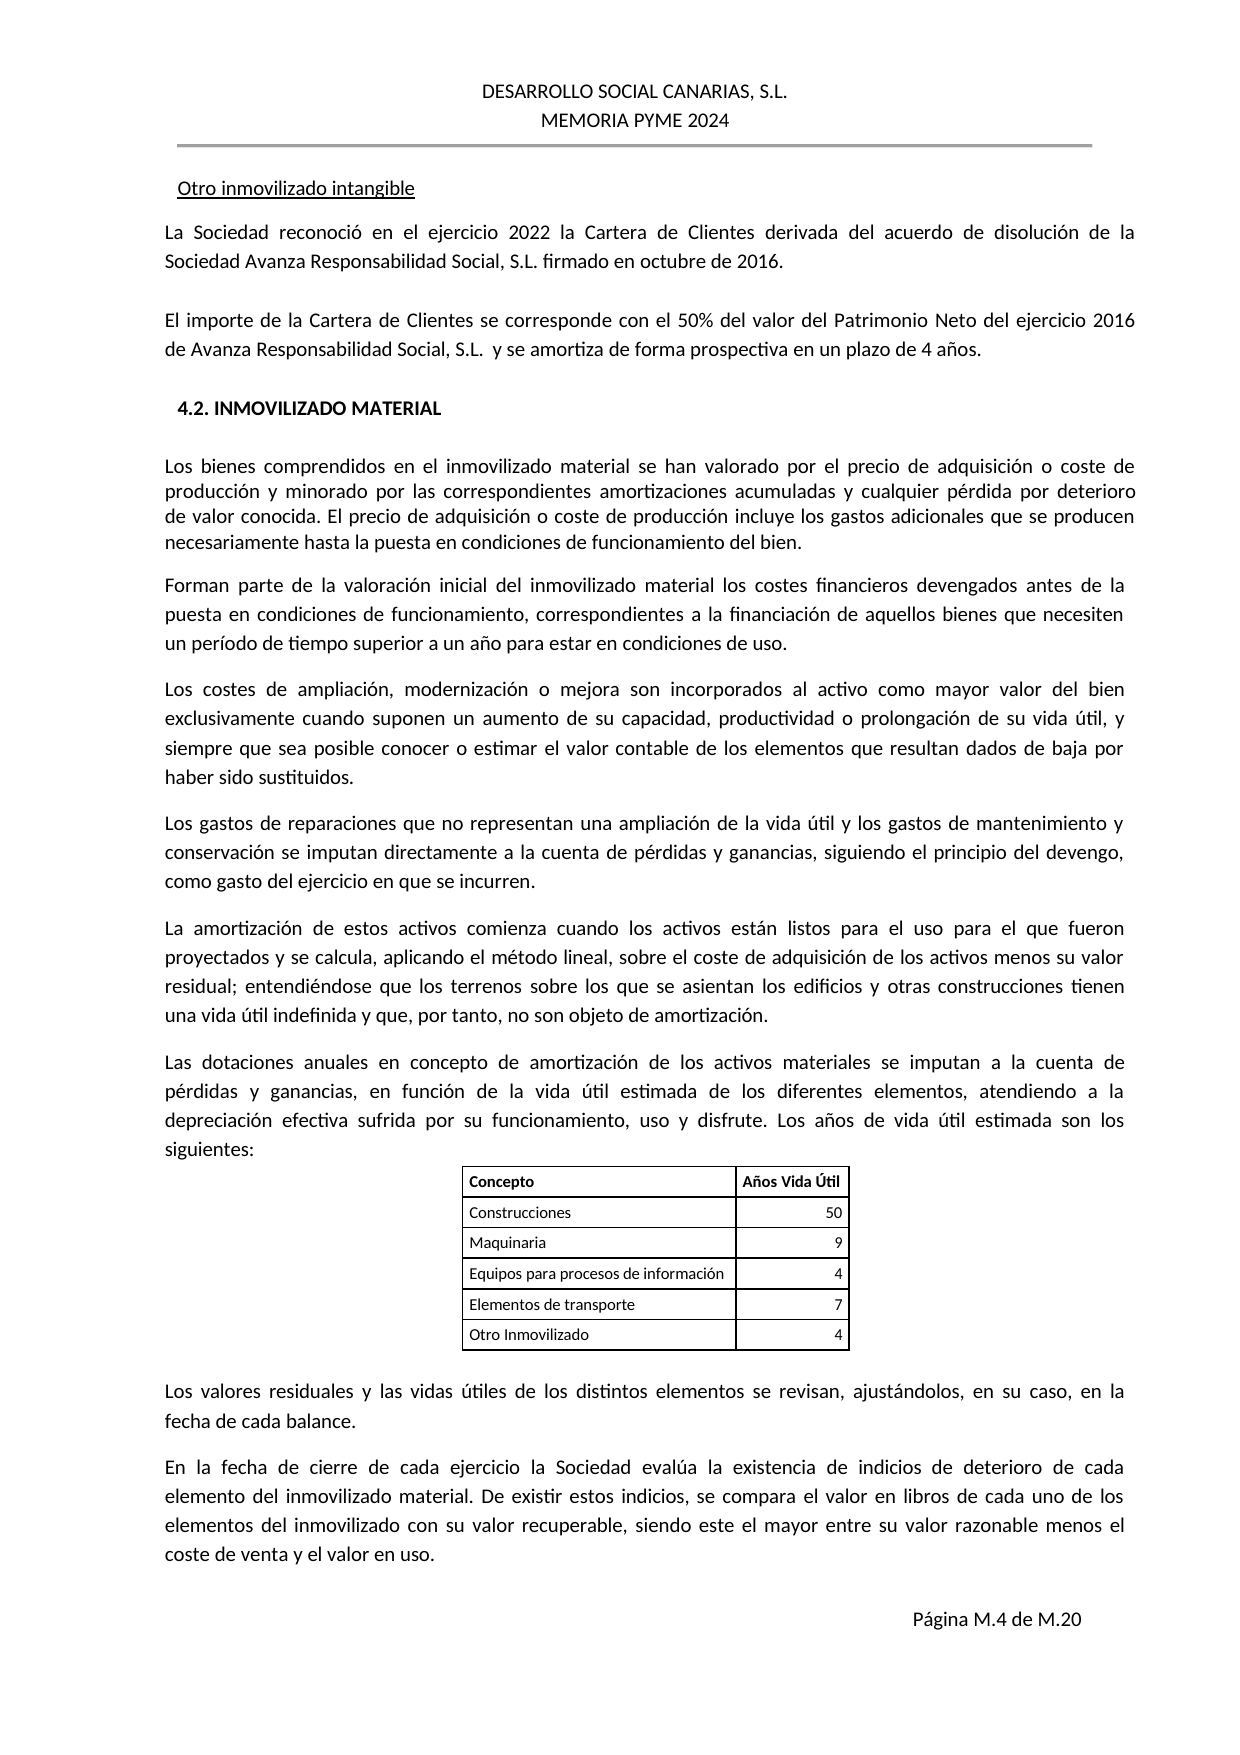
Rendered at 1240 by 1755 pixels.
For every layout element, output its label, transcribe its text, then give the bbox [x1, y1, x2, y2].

table_cell 9 [737, 1228, 848, 1257]
table_cell Maquinaria [463, 1228, 735, 1257]
table_cell 4 [737, 1259, 848, 1288]
table_cell Construcciones [463, 1198, 735, 1227]
table_cell Equipos para procesos de información [463, 1259, 735, 1288]
table_cell 4 [737, 1320, 848, 1349]
table_cell Elementos de transporte [463, 1290, 735, 1318]
list INMOVILIZADO MATERIAL [177, 395, 1148, 420]
text Forman parte de la valoración inicial del inmovilizado material los costes financieros devengados antes de la puesta en condiciones de funcionamiento, correspondientes a la financiación de aquellos bienes que necesiten un período de tiempo superior a un año para estar en condiciones de uso. [164, 572, 1125, 656]
table_cell 7 [737, 1290, 848, 1318]
table_cell 50 [737, 1198, 848, 1227]
text La Sociedad reconoció en el ejercicio 2022 la Cartera de Clientes derivada del acuerdo de disolución de la Sociedad Avanza Responsabilidad Social, S.L. firmado en octubre de 2016. [164, 219, 1136, 274]
text Los valores residuales y las vidas útiles de los distintos elementos se revisan, ajustándolos, en su caso, en la fecha de cada balance. [164, 1379, 1125, 1433]
text Los bienes comprendidos en el inmovilizado material se han valorado por el precio de adquisición o coste de producción y minorado por las correspondientes amortizaciones acumuladas y cualquier pérdida por deterioro de valor conocida. El precio de adquisición o coste de producción incluye los gastos adicionales que se producen necesariamente hasta la puesta en condiciones de funcionamiento del bien. [164, 453, 1136, 554]
text El importe de la Cartera de Clientes se corresponde con el 50% del valor del Patrimonio Neto del ejercicio 2016 de Avanza Responsabilidad Social, S.L. y se amortiza de forma prospectiva en un plazo de 4 años. [164, 307, 1136, 362]
text Los gastos de reparaciones que no representan una ampliación de la vida útil y los gastos de mantenimiento y conservación se imputan directamente a la cuenta de pérdidas y ganancias, siguiendo el principio del devengo, como gasto del ejercicio en que se incurren. [164, 810, 1125, 894]
text La amortización de estos activos comienza cuando los activos están listos para el uso para el que fueron proyectados y se calcula, aplicando el método lineal, sobre el coste de adquisición de los activos menos su valor residual; entendiéndose que los terrenos sobre los que se asientan los edificios y otras construcciones tienen una vida útil indefinida y que, por tanto, no son objeto de amortización. [164, 915, 1125, 1028]
text Los costes de ampliación, modernización o mejora son incorporados al activo como mayor valor del bien exclusivamente cuando suponen un aumento de su capacidad, productividad o prolongación de su vida útil, y siempre que sea posible conocer o estimar el valor contable de los elementos que resultan dados de baja por haber sido sustituidos. [164, 676, 1125, 789]
table_header Años Vida Útil [737, 1167, 848, 1196]
text Otro inmovilizado intangible [177, 176, 1148, 201]
table_header Concepto [463, 1167, 735, 1196]
table_cell Otro Inmovilizado [463, 1320, 735, 1349]
text En la fecha de cierre de cada ejercicio la Sociedad evalúa la existencia de indicios de deterioro de cada elemento del inmovilizado material. De existir estos indicios, se compara el valor en libros de cada uno de los elementos del inmovilizado con su valor recuperable, siendo este el mayor entre su valor razonable menos el coste de venta y el valor en uso. [164, 1454, 1124, 1567]
text Las dotaciones anuales en concepto de amortización de los activos materiales se imputan a la cuenta de pérdidas y ganancias, en función de la vida útil estimada de los diferentes elementos, atendiendo a la depreciación efectiva sufrida por su funcionamiento, uso y disfrute. Los años de vida útil estimada son los siguientes: [164, 1049, 1125, 1162]
